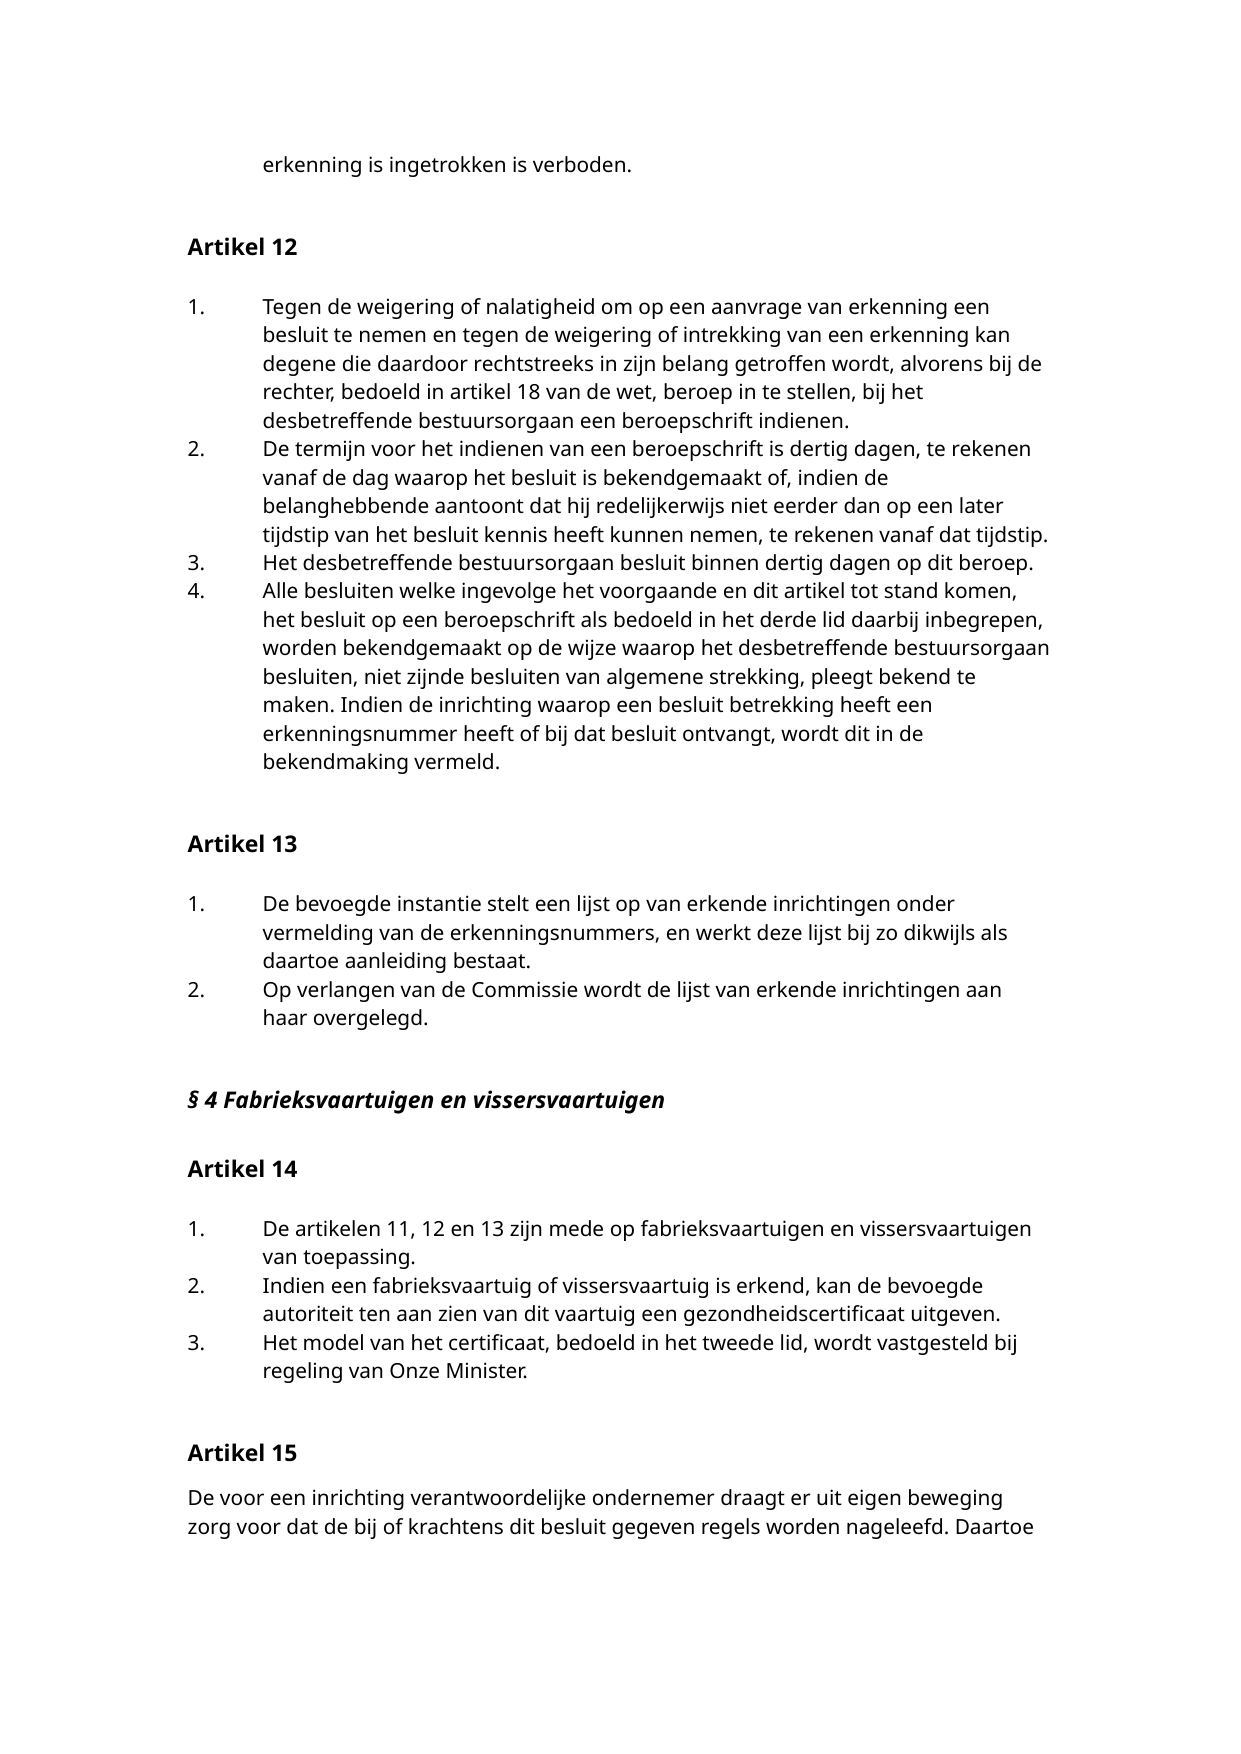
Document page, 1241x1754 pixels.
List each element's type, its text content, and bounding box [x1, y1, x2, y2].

list Tegen de weigering of nalatigheid om op een aanvrage van erkenning een besluit te nemen en tegen de weigering of intrekking van een erkenning kan degene die daardoor rechtstreeks in zijn belang getroffen wordt, alvorens bij de rechter, bedoeld in artikel 18 van de wet, beroep in te stellen, bij het desbetreffende bestuursorgaan een beroepschrift indienen. [187, 292, 1053, 434]
list De artikelen 11, 12 en 13 zijn mede op fabrieksvaartuigen en vissersvaartuigen van toepassing. [187, 1214, 1053, 1271]
text De voor een inrichting verantwoordelijke ondernemer draagt er uit eigen beweging zorg voor dat de bij of krachtens dit besluit gegeven regels worden nageleefd. Daartoe [187, 1483, 1053, 1540]
subtitle § 4 Fabrieksvaartuigen en vissersvaartuigen [187, 1084, 1053, 1115]
list De termijn voor het indienen van een beroepschrift is dertig dagen, te rekenen vanaf de dag waarop het besluit is bekendgemaakt of, indien de belanghebbende aantoont dat hij redelijkerwijs niet eerder dan op een later tijdstip van het besluit kennis heeft kunnen nemen, te rekenen vanaf dat tijdstip. [187, 434, 1053, 548]
list De bevoegde instantie stelt een lijst op van erkende inrichtingen onder vermelding van de erkenningsnummers, en werkt deze lijst bij zo dikwijls als daartoe aanleiding bestaat. [187, 889, 1053, 975]
subtitle Artikel 12 [187, 231, 1053, 262]
list Op verlangen van de Commissie wordt de lijst van erkende inrichtingen aan haar overgelegd. [187, 975, 1053, 1032]
subtitle Artikel 13 [187, 828, 1053, 859]
list Het model van het certificaat, bedoeld in het tweede lid, wordt vastgesteld bij regeling van Onze Minister. [187, 1328, 1053, 1385]
list Alle besluiten welke ingevolge het voorgaande en dit artikel tot stand komen, het besluit op een beroepschrift als bedoeld in het derde lid daarbij inbegrepen, worden bekendgemaakt op de wijze waarop het desbetreffende bestuursorgaan besluiten, niet zijnde besluiten van algemene strekking, pleegt bekend te maken. Indien de inrichting waarop een besluit betrekking heeft een erkenningsnummer heeft of bij dat besluit ontvangt, wordt dit in de bekendmaking vermeld. [187, 577, 1053, 776]
list Het desbetreffende bestuursorgaan besluit binnen dertig dagen op dit beroep. [187, 548, 1053, 577]
subtitle Artikel 14 [187, 1153, 1053, 1184]
subtitle Artikel 15 [187, 1437, 1053, 1468]
list Indien een fabrieksvaartuig of vissersvaartuig is erkend, kan de bevoegde autoriteit ten aan zien van dit vaartuig een gezondheidscertificaat uitgeven. [187, 1271, 1053, 1328]
list erkenning is ingetrokken is verboden. [187, 150, 1053, 178]
